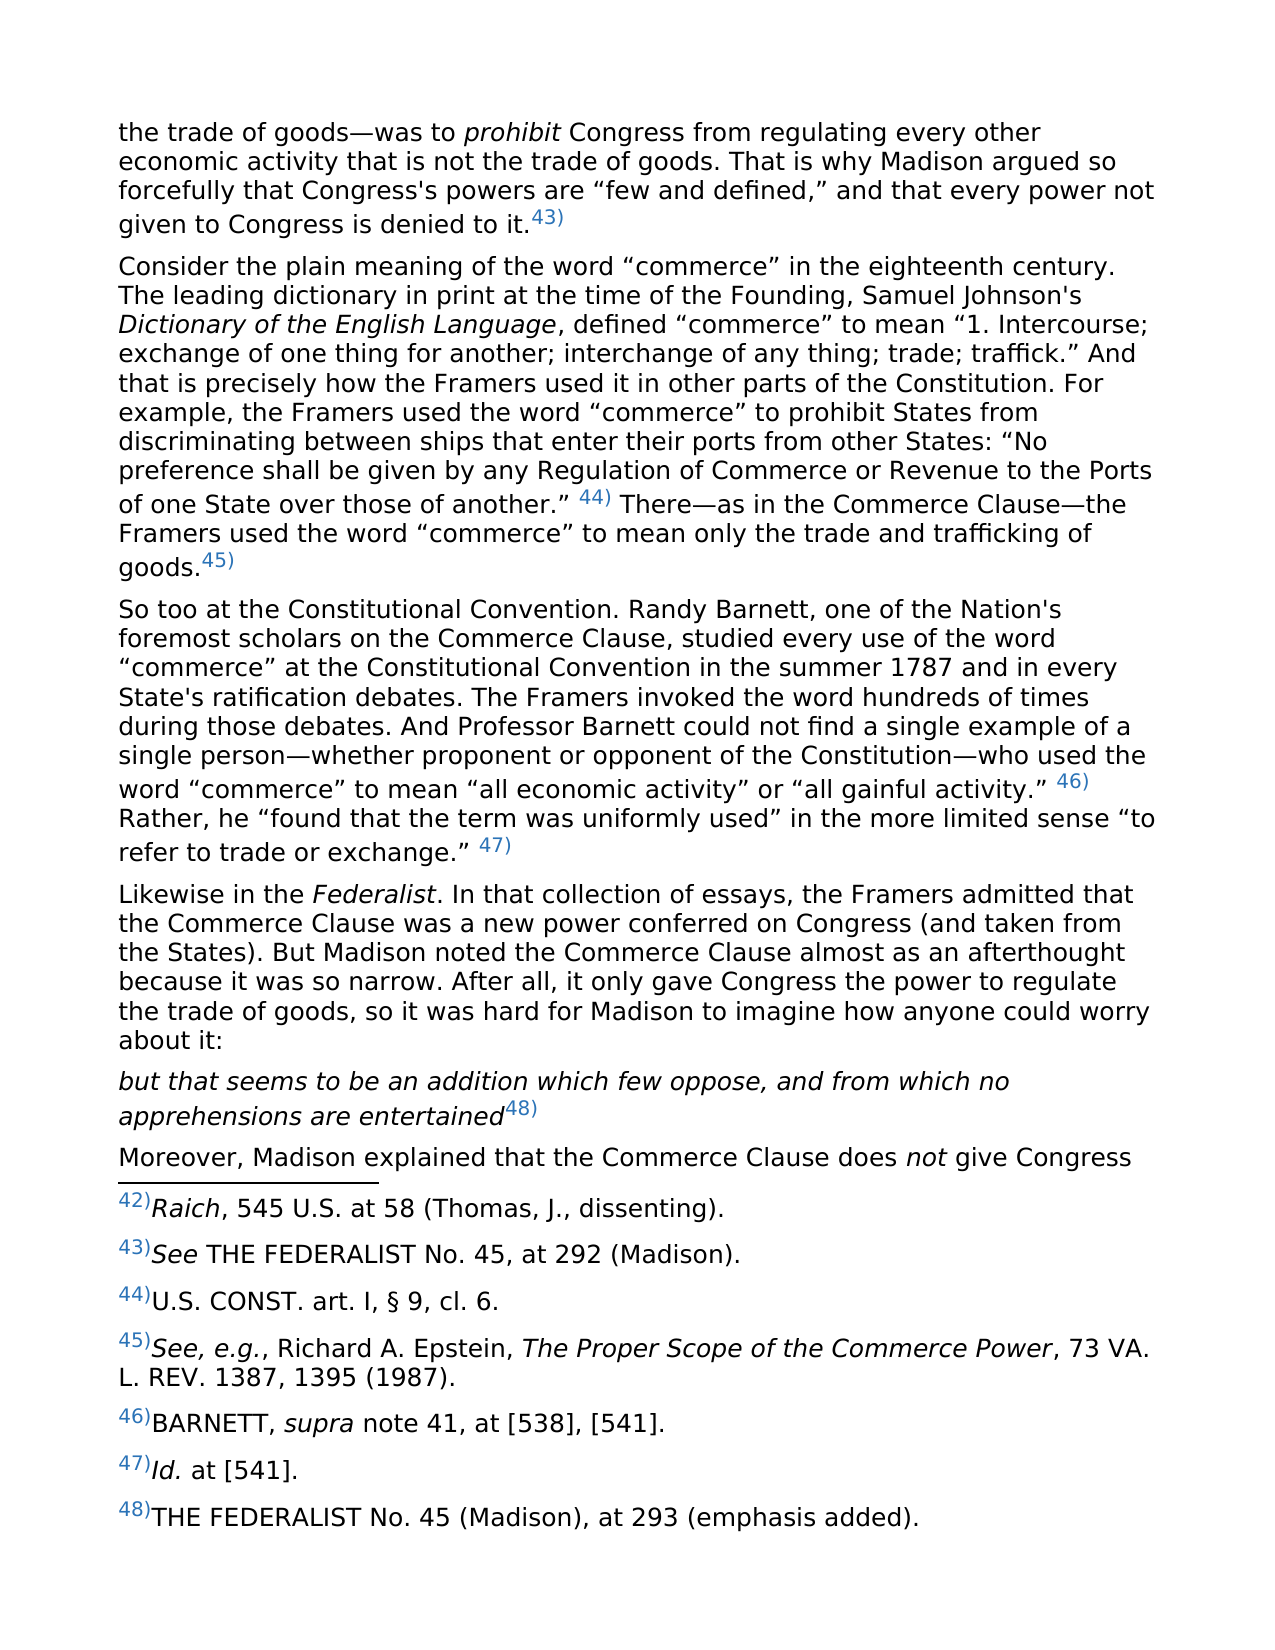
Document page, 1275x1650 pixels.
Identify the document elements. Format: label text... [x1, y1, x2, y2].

text THE FEDERALIST No. 45 (Madison), at 293 (emphasis added). [118, 1498, 1157, 1532]
text Raich, 545 U.S. at 58 (Thomas, J., dissenting). [118, 1189, 1157, 1223]
text See THE FEDERALIST No. 45, at 292 (Madison). [118, 1236, 1157, 1270]
text BARNETT, supra note 41, at [538], [541]. [118, 1405, 1157, 1439]
text So too at the Constitutional Convention. Randy Barnett, one of the Nation's foremost scholars on the Commerce Clause, studied every use of the word “commerce” at the Constitutional Convention in the summer 1787 and in every State's ratification debates. The Framers invoked the word hundreds of times during those debates. And Professor Barnett could not find a single example of a single person—whether proponent or opponent of the Constitution—who used the word “commerce” to mean “all economic activity” or “all gainful activity.” Rather, he “found that the term was uniformly used” in the more limited sense “to refer to trade or exchange.” [118, 595, 1157, 868]
text Consider the plain meaning of the word “commerce” in the eighteenth century. The leading dictionary in print at the time of the Founding, Samuel Johnson's Dictionary of the English Language, defined “commerce” to mean “1. Intercourse; exchange of one thing for another; interchange of any thing; trade; traffick.” And that is precisely how the Framers used it in other parts of the Constitution. For example, the Framers used the word “commerce” to prohibit States from discriminating between ships that enter their ports from other States: “No preference shall be given by any Regulation of Commerce or Revenue to the Ports of one State over those of another.” There—as in the Commerce Clause—the Framers used the word “commerce” to mean only the trade and trafficking of goods. [118, 252, 1157, 583]
text Id. at [541]. [118, 1451, 1157, 1485]
text but that seems to be an addition which few oppose, and from which no apprehensions are entertained [118, 1068, 1157, 1131]
text Likewise in the Federalist. In that collection of essays, the Framers admitted that the Commerce Clause was a new power conferred on Congress (and taken from the States). But Madison noted the Commerce Clause almost as an afterthought because it was so narrow. After all, it only gave Congress the power to regulate the trade of goods, so it was hard for Madison to imagine how anyone could worry about it: [118, 880, 1157, 1055]
text U.S. CONST. art. I, § 9, cl. 6. [118, 1282, 1157, 1316]
text See, e.g., Richard A. Epstein, The Proper Scope of the Commerce Power, 73 VA. L. REV. 1387, 1395 (1987). [118, 1329, 1157, 1392]
text the trade of goods—was to prohibit Congress from regulating every other economic activity that is not the trade of goods. That is why Madison argued so forcefully that Congress's powers are “few and defined,” and that every power not given to Congress is denied to it. [118, 118, 1157, 240]
text Moreover, Madison explained that the Commerce Clause does not give Congress [118, 1143, 1157, 1172]
